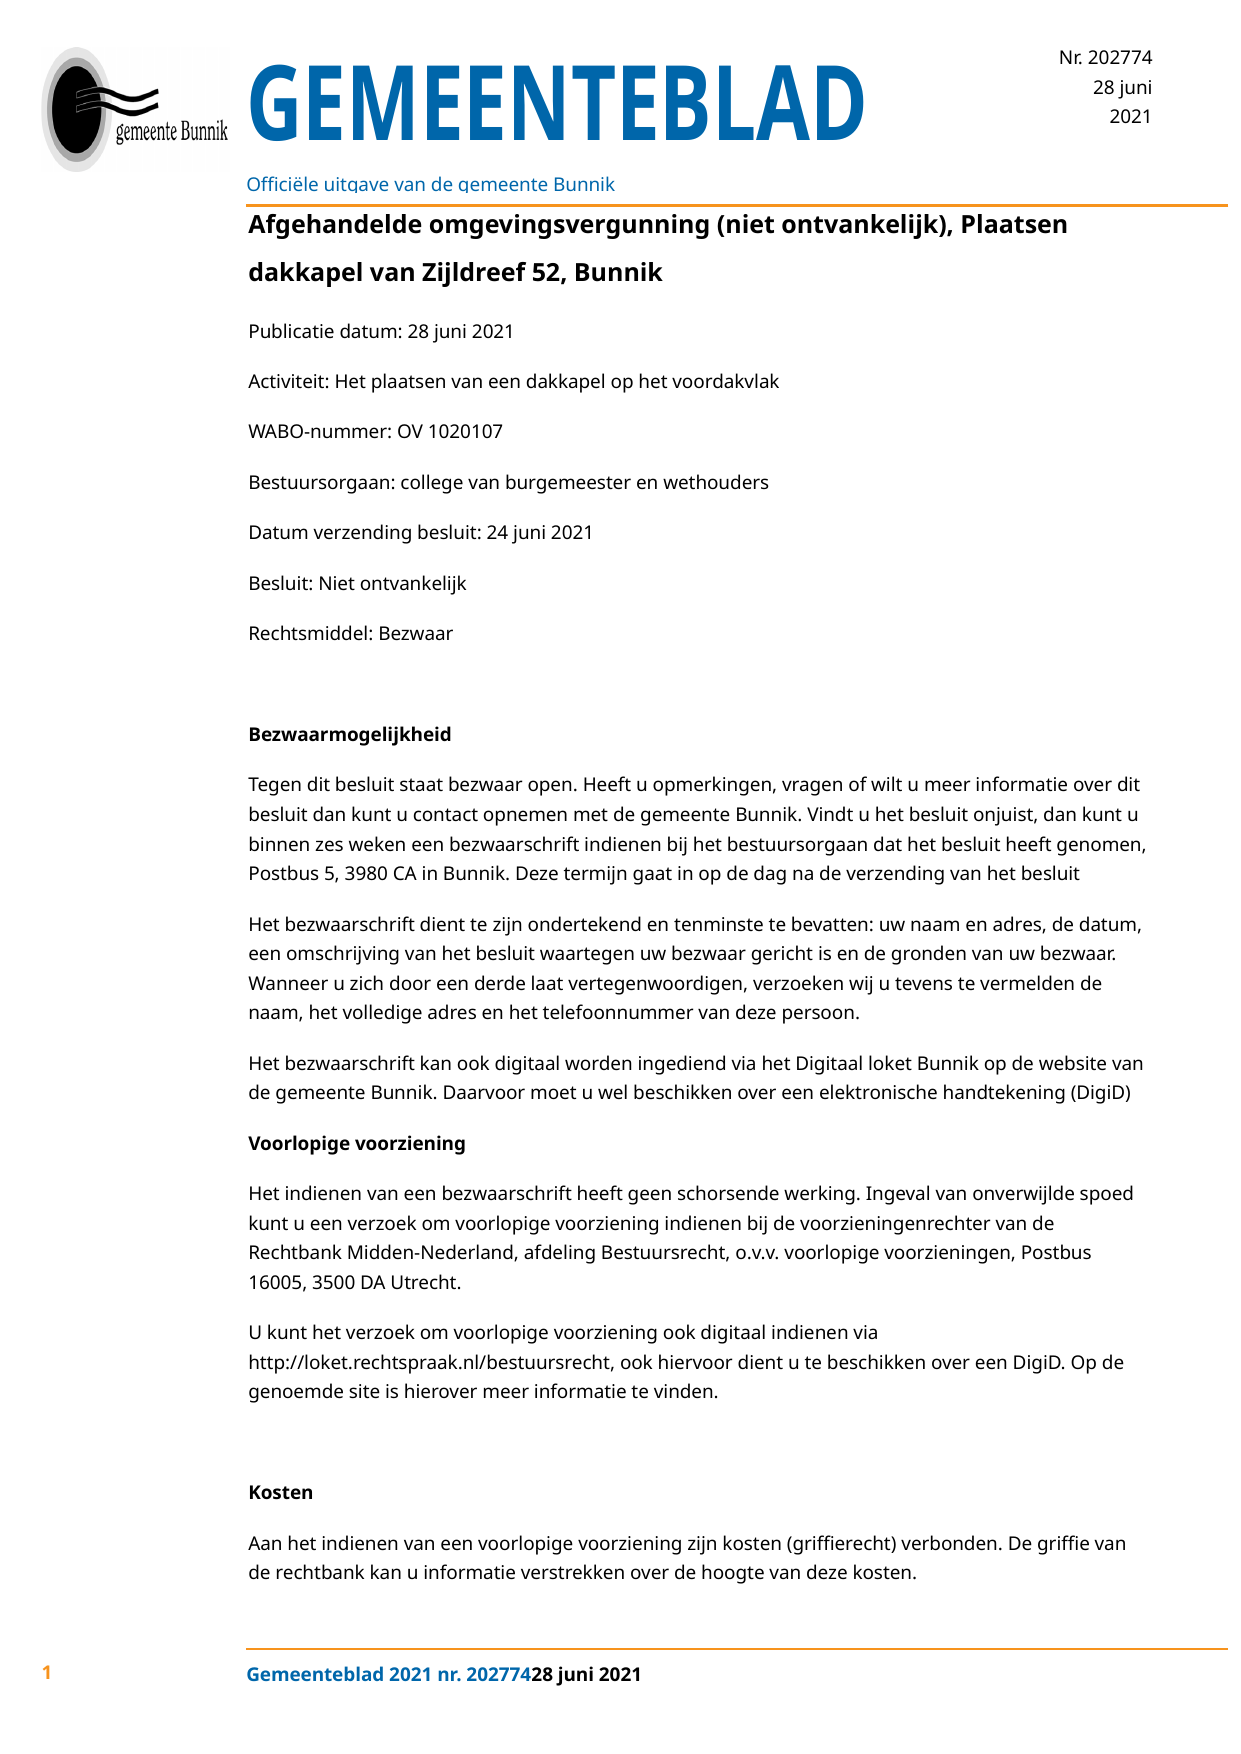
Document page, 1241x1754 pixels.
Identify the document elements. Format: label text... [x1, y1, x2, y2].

text Aan het indienen van een voorlopige voorziening zijn kosten (griffierecht) verbonden. De griffie van de rechtbank kan u informatie verstrekken over de hoogte van deze kosten. [248, 1530, 1152, 1585]
text Het bezwaarschrift kan ook digitaal worden ingediend via het Digitaal loket Bunnik op de website van de gemeente Bunnik. Daarvoor moet u wel beschikken over een elektronische handtekening (DigiD) [248, 1050, 1152, 1105]
text Publicatie datum: 28 juni 2021 [248, 318, 1152, 344]
text Afgehandelde omgevingsvergunning (niet ontvankelijk), Plaatsen dakkapel van Zijldreef 52, Bunnik [248, 207, 1152, 288]
text WABO-nummer: OV 1020107 [248, 419, 1152, 444]
text Besluit: Niet ontvankelijk [248, 570, 1152, 596]
picture [41, 47, 231, 172]
text Bezwaarmogelijkheid [248, 721, 1152, 747]
text Voorlopige voorziening [248, 1130, 1152, 1156]
text Kosten [248, 1479, 1152, 1505]
text Tegen dit besluit staat bezwaar open. Heeft u opmerkingen, vragen of wilt u meer informatie over dit besluit dan kunt u contact opnemen met de gemeente Bunnik. Vindt u het besluit onjuist, dan kunt u binnen zes weken een bezwaarschrift indienen bij het bestuursorgaan dat het besluit heeft genomen, Postbus 5, 3980 CA in Bunnik. Deze termijn gaat in op de dag na de verzending van het besluit [248, 772, 1152, 886]
text Datum verzending besluit: 24 juni 2021 [248, 519, 1152, 545]
text Het bezwaarschrift dient te zijn ondertekend en tenminste te bevatten: uw naam en adres, de datum, een omschrijving van het besluit waartegen uw bezwaar gericht is en de gronden van uw bezwaar. Wanneer u zich door een derde laat vertegenwoordigen, verzoeken wij u tevens te vermelden de naam, het volledige adres en het telefoonnummer van deze persoon. [248, 911, 1152, 1025]
text Bestuursorgaan: college van burgemeester en wethouders [248, 469, 1152, 495]
text Het indienen van een bezwaarschrift heeft geen schorsende werking. Ingeval van onverwijlde spoed kunt u een verzoek om voorlopige voorziening indienen bij de voorzieningenrechter van de Rechtbank Midden-Nederland, afdeling Bestuursrecht, o.v.v. voorlopige voorzieningen, Postbus 16005, 3500 DA Utrecht. [248, 1180, 1152, 1295]
text Rechtsmiddel: Bezwaar [248, 620, 1152, 646]
text Activiteit: Het plaatsen van een dakkapel op het voordakvlak [248, 368, 1152, 394]
text U kunt het verzoek om voorlopige voorziening ook digitaal indienen via http://loket.rechtspraak.nl/bestuursrecht, ook hiervoor dient u te beschikken over een DigiD. Op de genoemde site is hierover meer informatie te vinden. [248, 1319, 1152, 1404]
